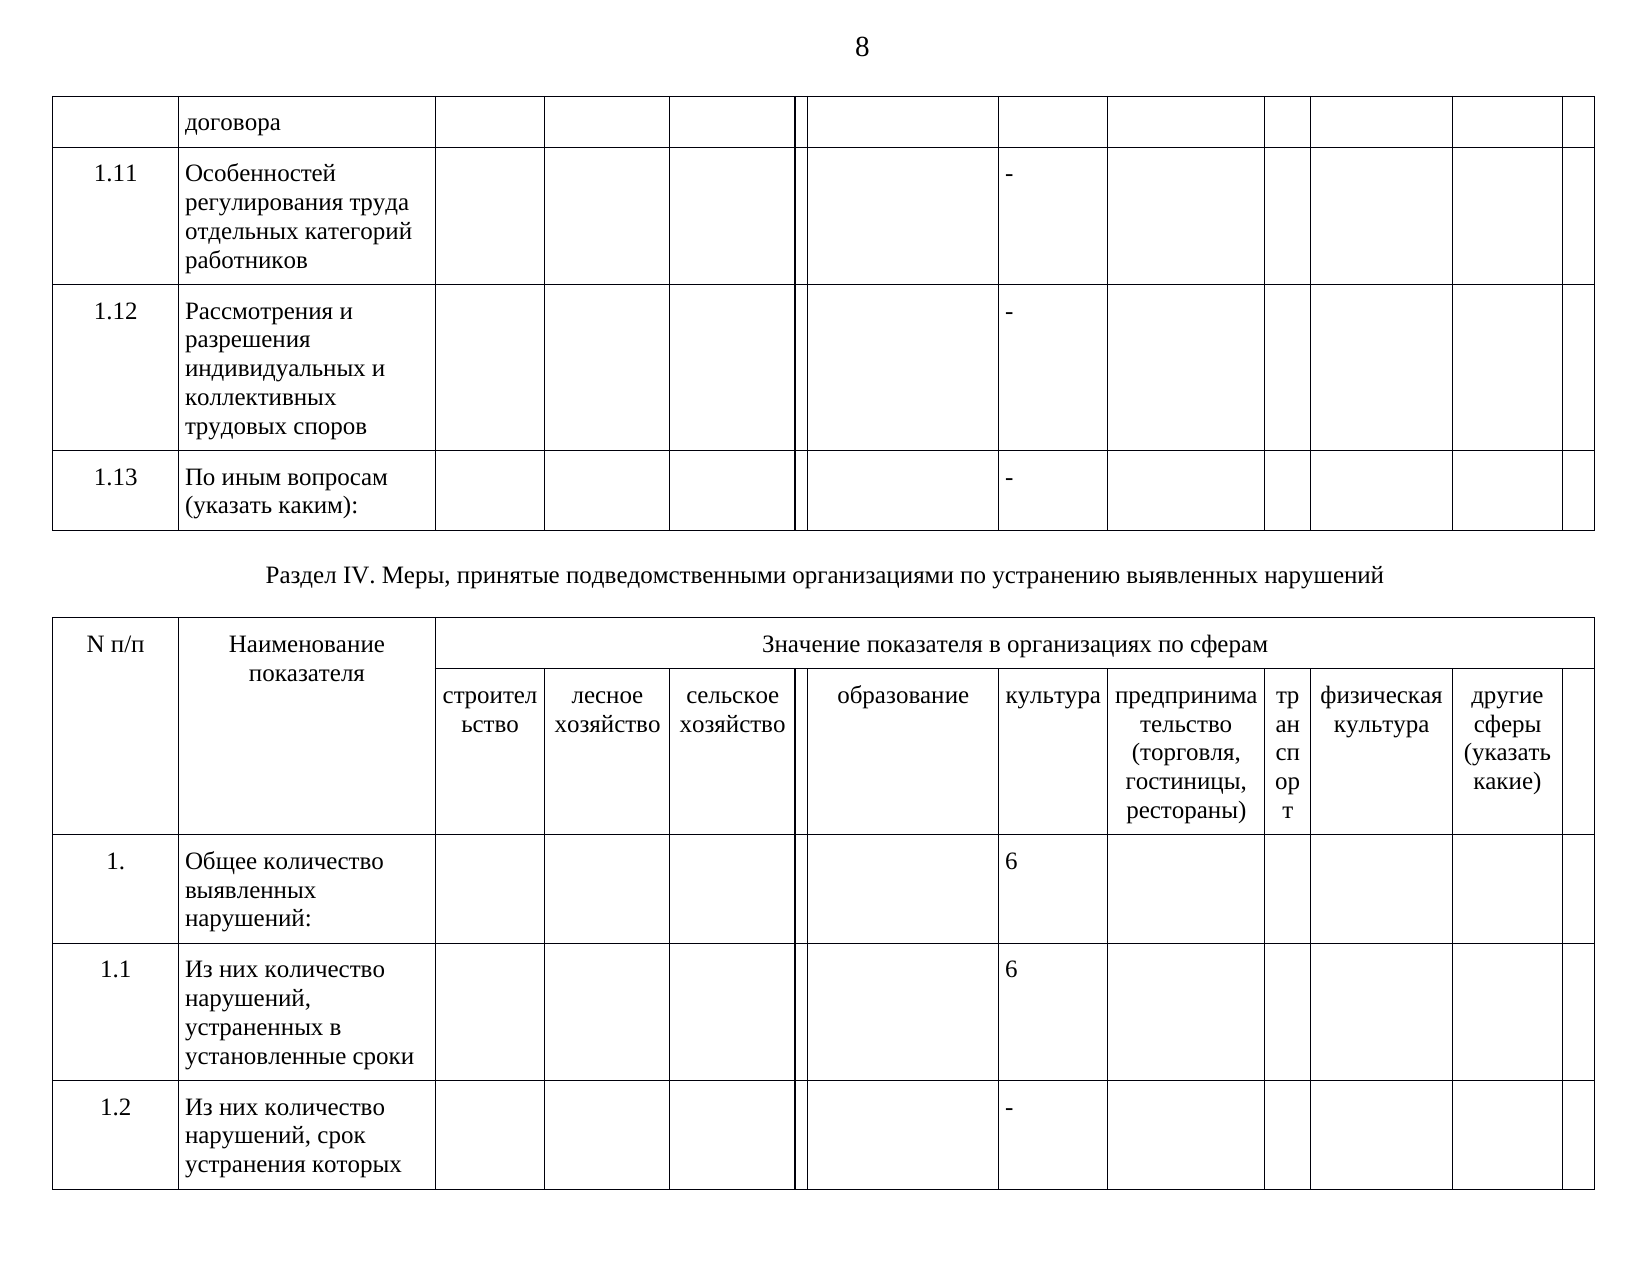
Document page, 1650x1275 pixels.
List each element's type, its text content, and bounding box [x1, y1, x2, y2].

table_cell [808, 1081, 998, 1189]
table_cell [1563, 148, 1594, 284]
table_cell [545, 944, 669, 1080]
table_cell [1453, 97, 1562, 147]
table_cell [1311, 451, 1452, 530]
table_cell [796, 1081, 807, 1189]
table_cell [1563, 944, 1594, 1080]
table_cell [796, 944, 807, 1080]
table_cell [1265, 97, 1310, 147]
table_cell [808, 97, 998, 147]
table_cell [1453, 148, 1562, 284]
table_cell 1.1 [53, 944, 178, 1080]
table_cell [1265, 1081, 1310, 1189]
table_cell [670, 835, 794, 943]
table_cell [53, 97, 178, 147]
table_cell [436, 944, 544, 1080]
table_cell 1.11 [53, 148, 178, 284]
table_cell транспорт [1265, 669, 1310, 834]
table_cell [1108, 1081, 1264, 1189]
table_cell образование [808, 669, 998, 834]
table_cell [545, 148, 669, 284]
table_cell Особенностей регулирования труда отдельных категорий работников [179, 148, 435, 284]
table_cell [1108, 97, 1264, 147]
table_cell - [999, 97, 1107, 147]
table_cell [1108, 285, 1264, 450]
table_cell [436, 1081, 544, 1189]
table_cell строительство [436, 669, 544, 834]
table_cell [670, 285, 794, 450]
table_cell [436, 148, 544, 284]
table_cell [1265, 148, 1310, 284]
table_cell Из них количество нарушений, устраненных в установленные сроки [179, 944, 435, 1080]
table_cell [1265, 835, 1310, 943]
table_cell Из них количество нарушений, срок устранения которых [179, 1081, 435, 1189]
table_cell [1453, 1081, 1562, 1189]
table_cell [808, 835, 998, 943]
table_cell [1311, 944, 1452, 1080]
table_cell [808, 285, 998, 450]
table_cell [545, 451, 669, 530]
table_cell [670, 944, 794, 1080]
table_cell [1108, 148, 1264, 284]
table_cell - [999, 451, 1107, 530]
table_cell [545, 1081, 669, 1189]
table_cell [545, 285, 669, 450]
table_cell [1311, 835, 1452, 943]
table_cell 1.13 [53, 451, 178, 530]
table_cell [436, 835, 544, 943]
table_cell [1265, 944, 1310, 1080]
table_cell [808, 451, 998, 530]
table_cell [796, 285, 807, 450]
table_cell [1108, 835, 1264, 943]
table_cell физическая культура [1311, 669, 1452, 834]
table_cell По иным вопросам (указать каким): [179, 451, 435, 530]
table_cell [796, 451, 807, 530]
table_cell другие сферы (указать какие) [1453, 669, 1562, 834]
table_cell [1265, 285, 1310, 450]
table_cell [1563, 669, 1594, 834]
table_cell [808, 944, 998, 1080]
table_cell [1563, 97, 1594, 147]
table_cell Рассмотрения и разрешения индивидуальных и коллективных трудовых споров [179, 285, 435, 450]
table_cell [1453, 835, 1562, 943]
table_cell [796, 97, 807, 147]
table_cell жкх [796, 669, 807, 834]
table_cell культура [999, 669, 1107, 834]
table_cell договора [179, 97, 435, 147]
table_cell [670, 148, 794, 284]
table_cell - [999, 148, 1107, 284]
table_header Значение показателя в организациях по сферам [436, 618, 1594, 668]
table_cell [1265, 451, 1310, 530]
table_cell [1563, 1081, 1594, 1189]
table_cell сельское хозяйство [670, 669, 794, 834]
table_cell [436, 285, 544, 450]
table_cell [436, 451, 544, 530]
table_cell [1563, 835, 1594, 943]
table_cell 6 [999, 944, 1107, 1080]
table_cell 1.12 [53, 285, 178, 450]
table_header N п/п [53, 618, 178, 834]
table_cell лесное хозяйство [545, 669, 669, 834]
table_cell [796, 835, 807, 943]
table_cell [1311, 148, 1452, 284]
table_cell 6 [999, 835, 1107, 943]
table_cell 1. [53, 835, 178, 943]
table_cell [1311, 285, 1452, 450]
table_cell [670, 97, 794, 147]
table_cell [1563, 451, 1594, 530]
table_cell [808, 148, 998, 284]
table_cell [1453, 944, 1562, 1080]
table_cell [670, 451, 794, 530]
table_cell [1563, 285, 1594, 450]
table_cell Общее количество выявленных нарушений: [179, 835, 435, 943]
table_cell [545, 97, 669, 147]
table_cell предпринимательство (торговля, гостиницы, рестораны) [1108, 669, 1264, 834]
table_cell [1108, 451, 1264, 530]
table_cell 1.2 [53, 1081, 178, 1189]
table_cell [670, 1081, 794, 1189]
table_cell [436, 97, 544, 147]
table_cell - [999, 1081, 1107, 1189]
table_cell [1311, 97, 1452, 147]
table_cell [1453, 451, 1562, 530]
table_cell [1311, 1081, 1452, 1189]
subtitle Раздел IV. Меры, принятые подведомственными организациями по устранению выявленных нарушений [59, 560, 1591, 588]
table_cell [1108, 944, 1264, 1080]
table_cell - [999, 285, 1107, 450]
table_cell [545, 835, 669, 943]
table_header Наименование показателя [179, 618, 435, 834]
table_cell [796, 148, 807, 284]
table_cell [1453, 285, 1562, 450]
